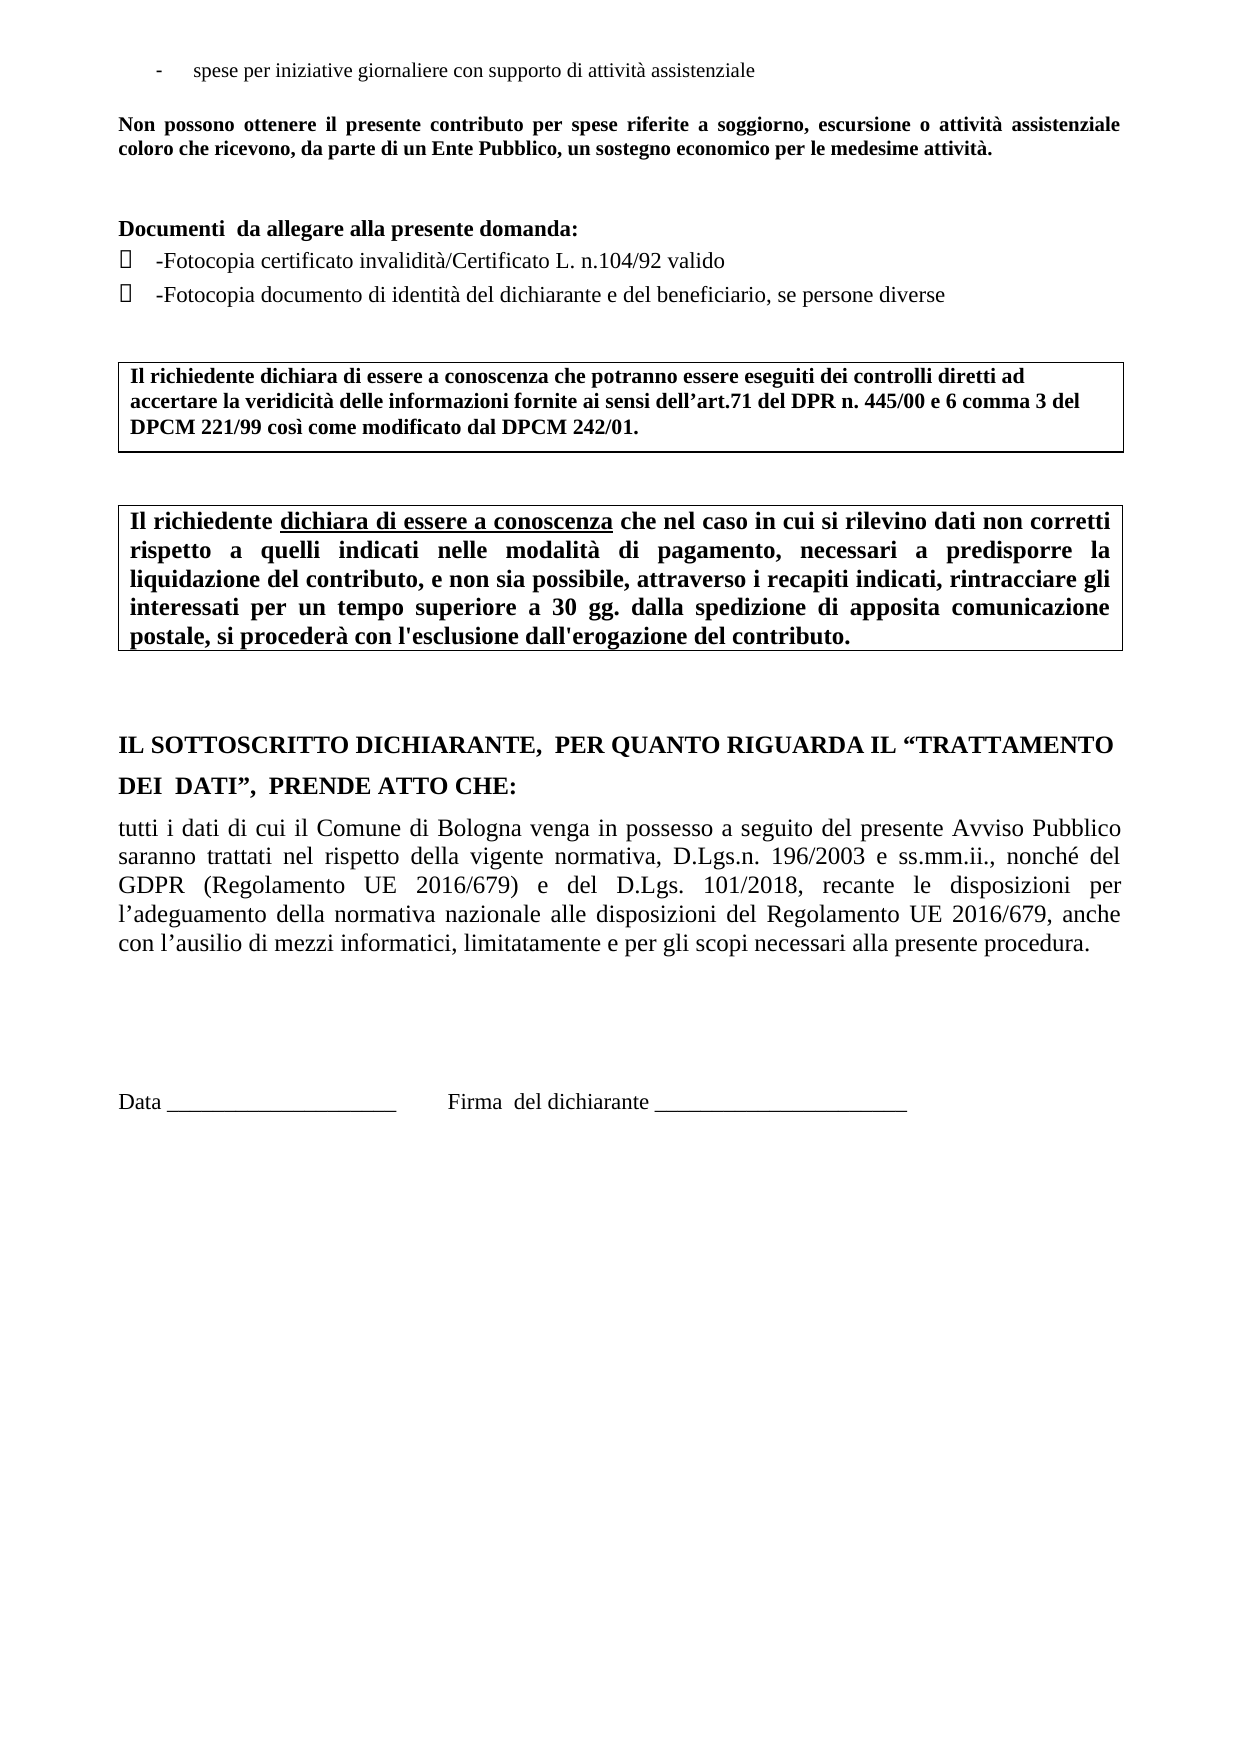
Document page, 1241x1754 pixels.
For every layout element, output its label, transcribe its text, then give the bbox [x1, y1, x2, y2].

text Data ____________________ Firma del dichiarante ______________________ [118, 1088, 1122, 1114]
table_header Il richiedente dichiara di essere a conoscenza che potranno essere eseguiti dei controlli diretti ad accertare la veridicità delle informazioni fornite ai sensi dell’art.71 del DPR n. 445/00 e 6 comma 3 del DPCM 221/99 così come modificato dal DPCM 242/01. [119, 363, 1123, 451]
text IL SOTTOSCRITTO DICHIARANTE, PER QUANTO RIGUARDA IL “TRATTAMENTO [118, 730, 1122, 759]
table_header Il richiedente dichiara di essere a conoscenza che nel caso in cui si rilevino dati non corretti rispetto a quelli indicati nelle modalità di pagamento, necessari a predisporre la liquidazione del contributo, e non sia possibile, attraverso i recapiti indicati, rintracciare gli interessati per un tempo superiore a 30 gg. dalla spedizione di apposita comunicazione postale, si procederà con l'esclusione dall'erogazione del contributo. [119, 506, 1122, 650]
text DEI DATI”, PRENDE ATTO CHE: [118, 771, 1122, 800]
text Non possono ottenere il presente contributo per spese riferite a soggiorno, escursione o attività assistenziale coloro che ricevono, da parte di un Ente Pubblico, un sostegno economico per le medesime attività. [118, 112, 1122, 160]
list -Fotocopia certificato invalidità/Certificato L. n.104/92 valido [118, 241, 1122, 276]
list -Fotocopia documento di identità del dichiarante e del beneficiario, se persone diverse [118, 276, 1122, 309]
list spese per iniziative giornaliere con supporto di attività assistenziale [156, 55, 1122, 83]
text Documenti da allegare alla presente domanda: [118, 215, 1122, 241]
text tutti i dati di cui il Comune di Bologna venga in possesso a seguito del presente Avviso Pubblico saranno trattati nel rispetto della vigente normativa, D.Lgs.n. 196/2003 e ss.mm.ii., nonché del GDPR (Regolamento UE 2016/679) e del D.Lgs. 101/2018, recante le disposizioni per l’adeguamento della normativa nazionale alle disposizioni del Regolamento UE 2016/679, anche con l’ausilio di mezzi informatici, limitatamente e per gli scopi necessari alla presente procedura. [118, 813, 1122, 956]
